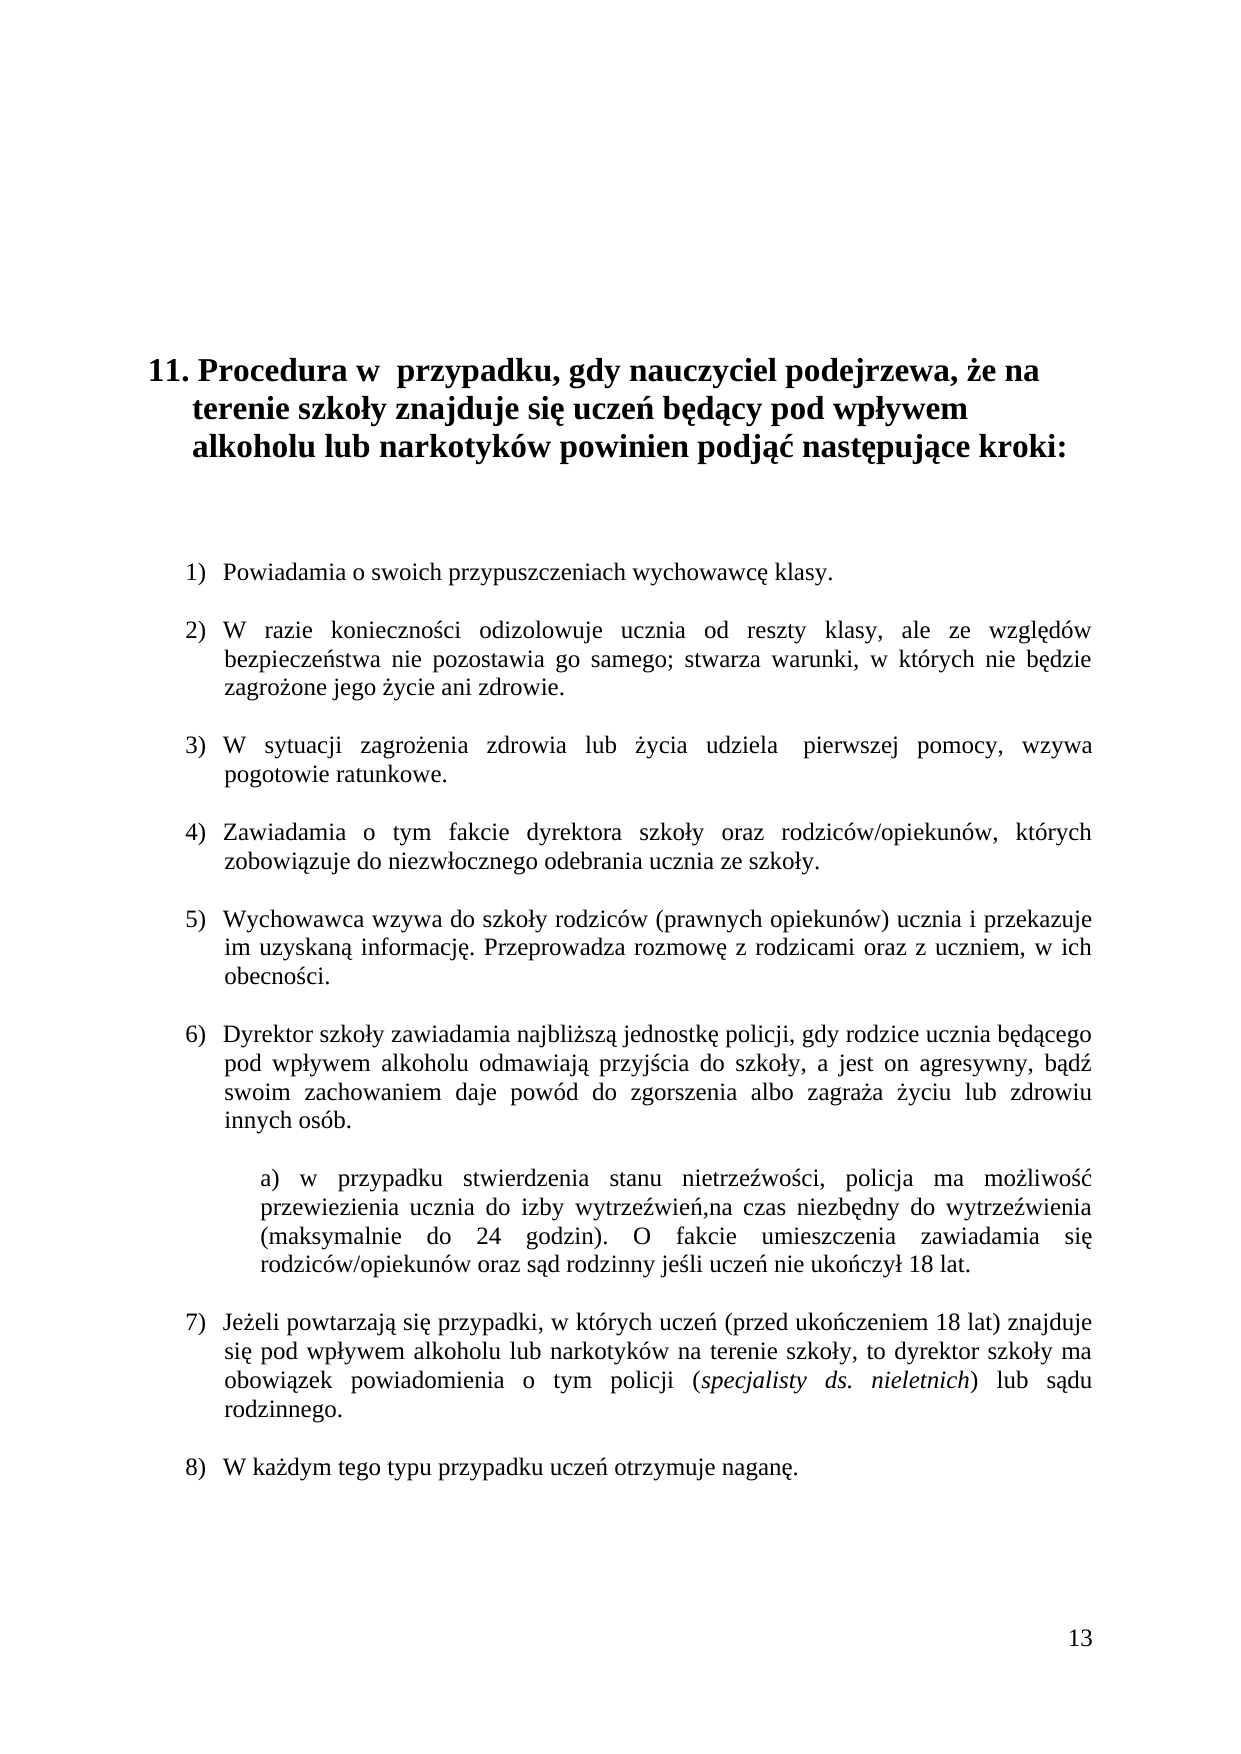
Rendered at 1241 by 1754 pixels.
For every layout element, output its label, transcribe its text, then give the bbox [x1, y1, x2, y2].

list W razie konieczności odizolowuje ucznia od reszty klasy, ale ze względów bezpieczeństwa nie pozostawia go samego; stwarza warunki, w których nie będzie zagrożone jego życie ani zdrowie. [185, 615, 1093, 701]
list Wychowawca wzywa do szkoły rodziców (prawnych opiekunów) ucznia i przekazuje im uzyskaną informację. Przeprowadza rozmowę z rodzicami oraz z uczniem, w ich obecności. [185, 904, 1093, 990]
list a) w przypadku stwierdzenia stanu nietrzeźwości, policja ma możliwość przewiezienia ucznia do izby wytrzeźwień,na czas niezbędny do wytrzeźwienia (maksymalnie do 24 godzin). O fakcie umieszczenia zawiadamia się rodziców/opiekunów oraz sąd rodzinny jeśli uczeń nie ukończył 18 lat. [223, 1163, 1093, 1278]
list Zawiadamia o tym fakcie dyrektora szkoły oraz rodziców/opiekunów, których zobowiązuje do niezwłocznego odebrania ucznia ze szkoły. [185, 817, 1093, 874]
list W sytuacji zagrożenia zdrowia lub życia udziela pierwszej pomocy, wzywa pogotowie ratunkowe. [185, 730, 1093, 788]
text 11. Procedura w przypadku, gdy nauczyciel podejrzewa, że na terenie szkoły znajduje się uczeń będący pod wpływem alkoholu lub narkotyków powinien podjąć następujące kroki: [148, 350, 1093, 465]
list Powiadamia o swoich przypuszczeniach wychowawcę klasy. [185, 557, 1093, 586]
list Dyrektor szkoły zawiadamia najbliższą jednostkę policji, gdy rodzice ucznia będącego pod wpływem alkoholu odmawiają przyjścia do szkoły, a jest on agresywny, bądź swoim zachowaniem daje powód do zgorszenia albo zagraża życiu lub zdrowiu innych osób. [185, 1019, 1093, 1134]
list W każdym tego typu przypadku uczeń otrzymuje naganę. [185, 1452, 1093, 1480]
list Jeżeli powtarzają się przypadki, w których uczeń (przed ukończeniem 18 lat) znajduje się pod wpływem alkoholu lub narkotyków na terenie szkoły, to dyrektor szkoły ma obowiązek powiadomienia o tym policji (specjalisty ds. nieletnich) lub sądu rodzinnego. [185, 1307, 1093, 1422]
